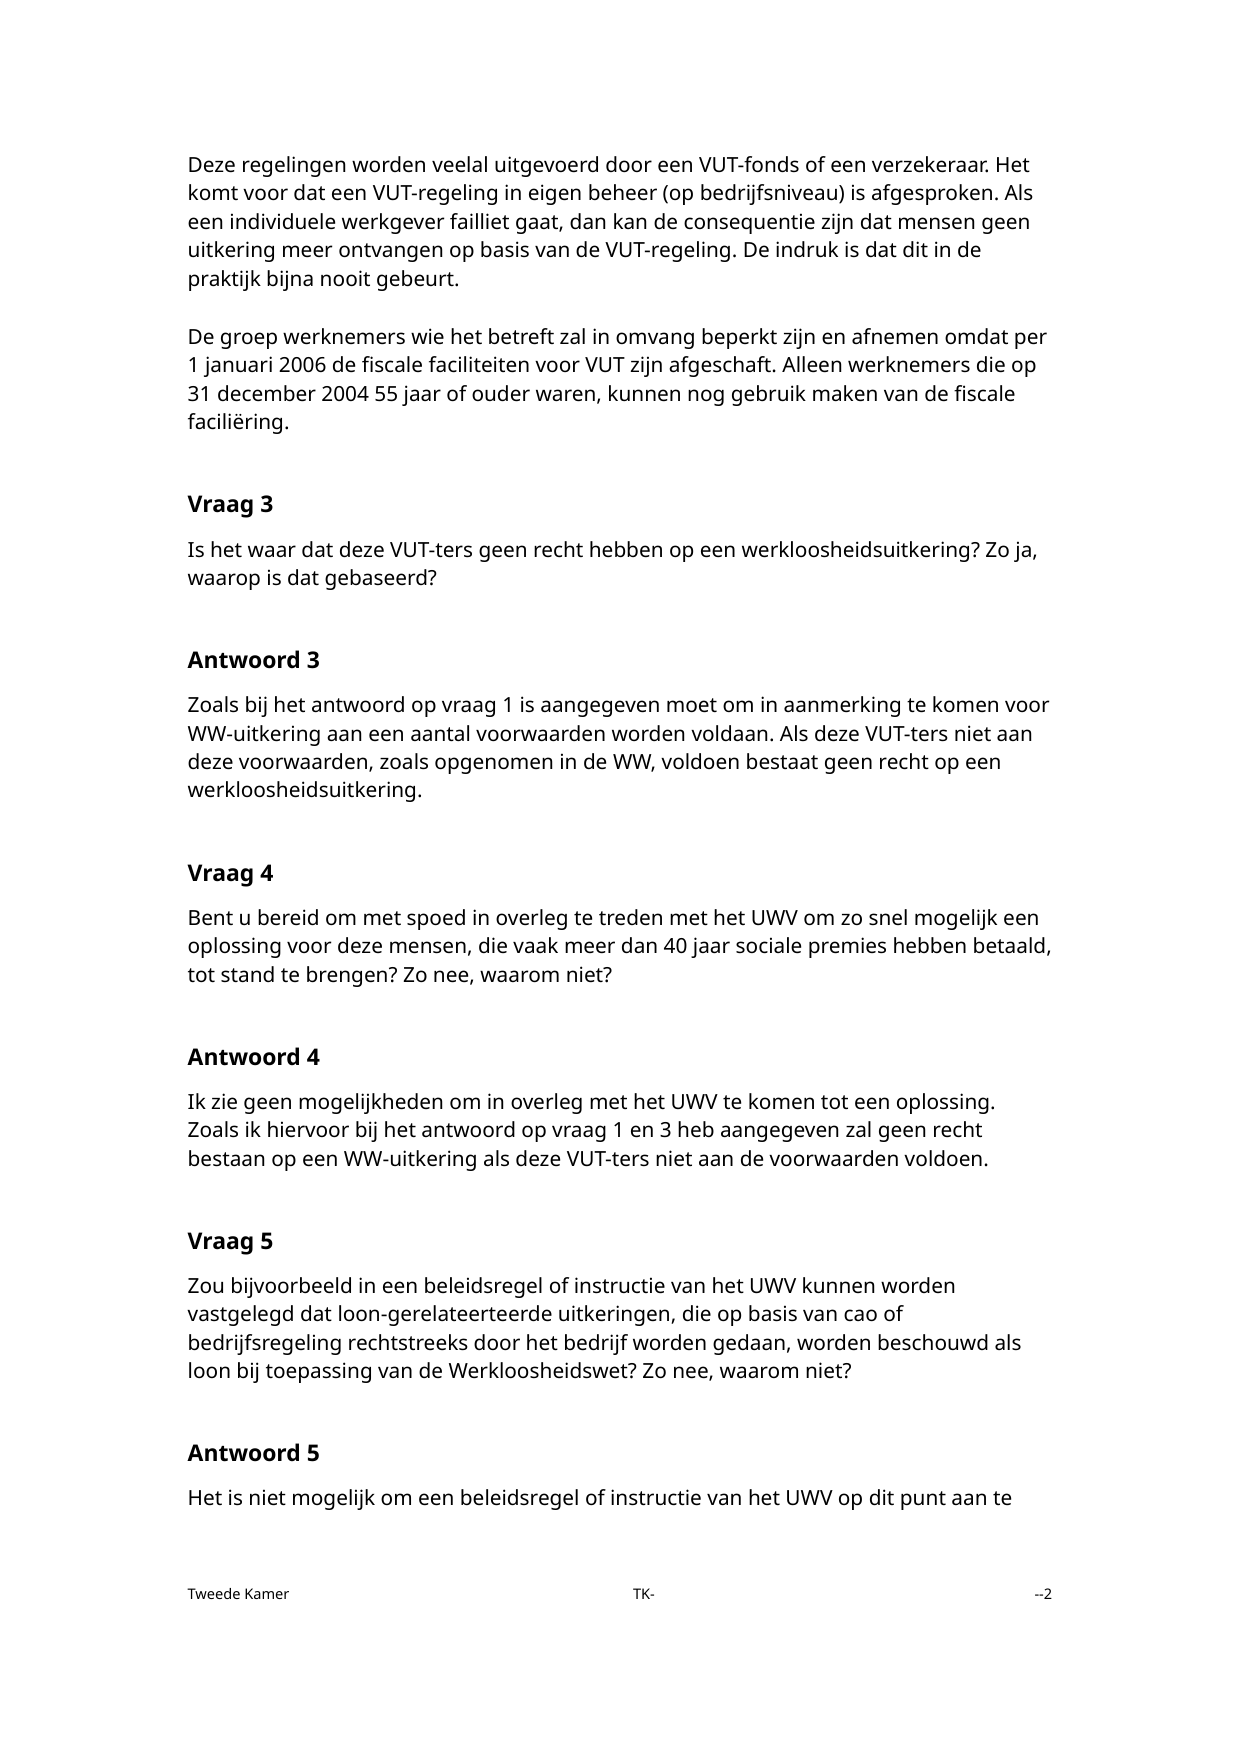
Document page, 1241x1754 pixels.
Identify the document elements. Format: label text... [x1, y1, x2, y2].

text De groep werknemers wie het betreft zal in omvang beperkt zijn en afnemen omdat per 1 januari 2006 de fiscale faciliteiten voor VUT zijn afgeschaft. Alleen werknemers die op 31 december 2004 55 jaar of ouder waren, kunnen nog gebruik maken van de fiscale faciliëring. [187, 322, 1053, 436]
subtitle Vraag 3 [187, 488, 1053, 520]
subtitle Antwoord 3 [187, 644, 1053, 675]
subtitle Antwoord 4 [187, 1041, 1053, 1072]
subtitle Antwoord 5 [187, 1437, 1053, 1468]
subtitle Vraag 5 [187, 1225, 1053, 1256]
text Zoals bij het antwoord op vraag 1 is aangegeven moet om in aanmerking te komen voor WW-uitkering aan een aantal voorwaarden worden voldaan. Als deze VUT-ters niet aan deze voorwaarden, zoals opgenomen in de WW, voldoen bestaat geen recht op een werkloosheidsuitkering. [187, 690, 1053, 804]
text Ik zie geen mogelijkheden om in overleg met het UWV te komen tot een oplossing. Zoals ik hiervoor bij het antwoord op vraag 1 en 3 heb aangegeven zal geen recht bestaan op een WW-uitkering als deze VUT-ters niet aan de voorwaarden voldoen. [187, 1087, 1053, 1172]
text Is het waar dat deze VUT-ters geen recht hebben op een werkloosheidsuitkering? Zo ja, waarop is dat gebaseerd? [187, 535, 1053, 592]
text Zou bijvoorbeeld in een beleidsregel of instructie van het UWV kunnen worden vastgelegd dat loon-gerelateerteerde uitkeringen, die op basis van cao of bedrijfsregeling rechtstreeks door het bedrijf worden gedaan, worden beschouwd als loon bij toepassing van de Werkloosheidswet? Zo nee, waarom niet? [187, 1271, 1053, 1385]
text Het is niet mogelijk om een beleidsregel of instructie van het UWV op dit punt aan te [187, 1483, 1053, 1512]
text Bent u bereid om met spoed in overleg te treden met het UWV om zo snel mogelijk een oplossing voor deze mensen, die vaak meer dan 40 jaar sociale premies hebben betaald, tot stand te brengen? Zo nee, waarom niet? [187, 903, 1053, 988]
text Deze regelingen worden veelal uitgevoerd door een VUT-fonds of een verzekeraar. Het komt voor dat een VUT-regeling in eigen beheer (op bedrijfsniveau) is afgesproken. Als een individuele werkgever failliet gaat, dan kan de consequentie zijn dat mensen geen uitkering meer ontvangen op basis van de VUT-regeling. De indruk is dat dit in de praktijk bijna nooit gebeurt. [187, 150, 1053, 292]
subtitle Vraag 4 [187, 857, 1053, 888]
